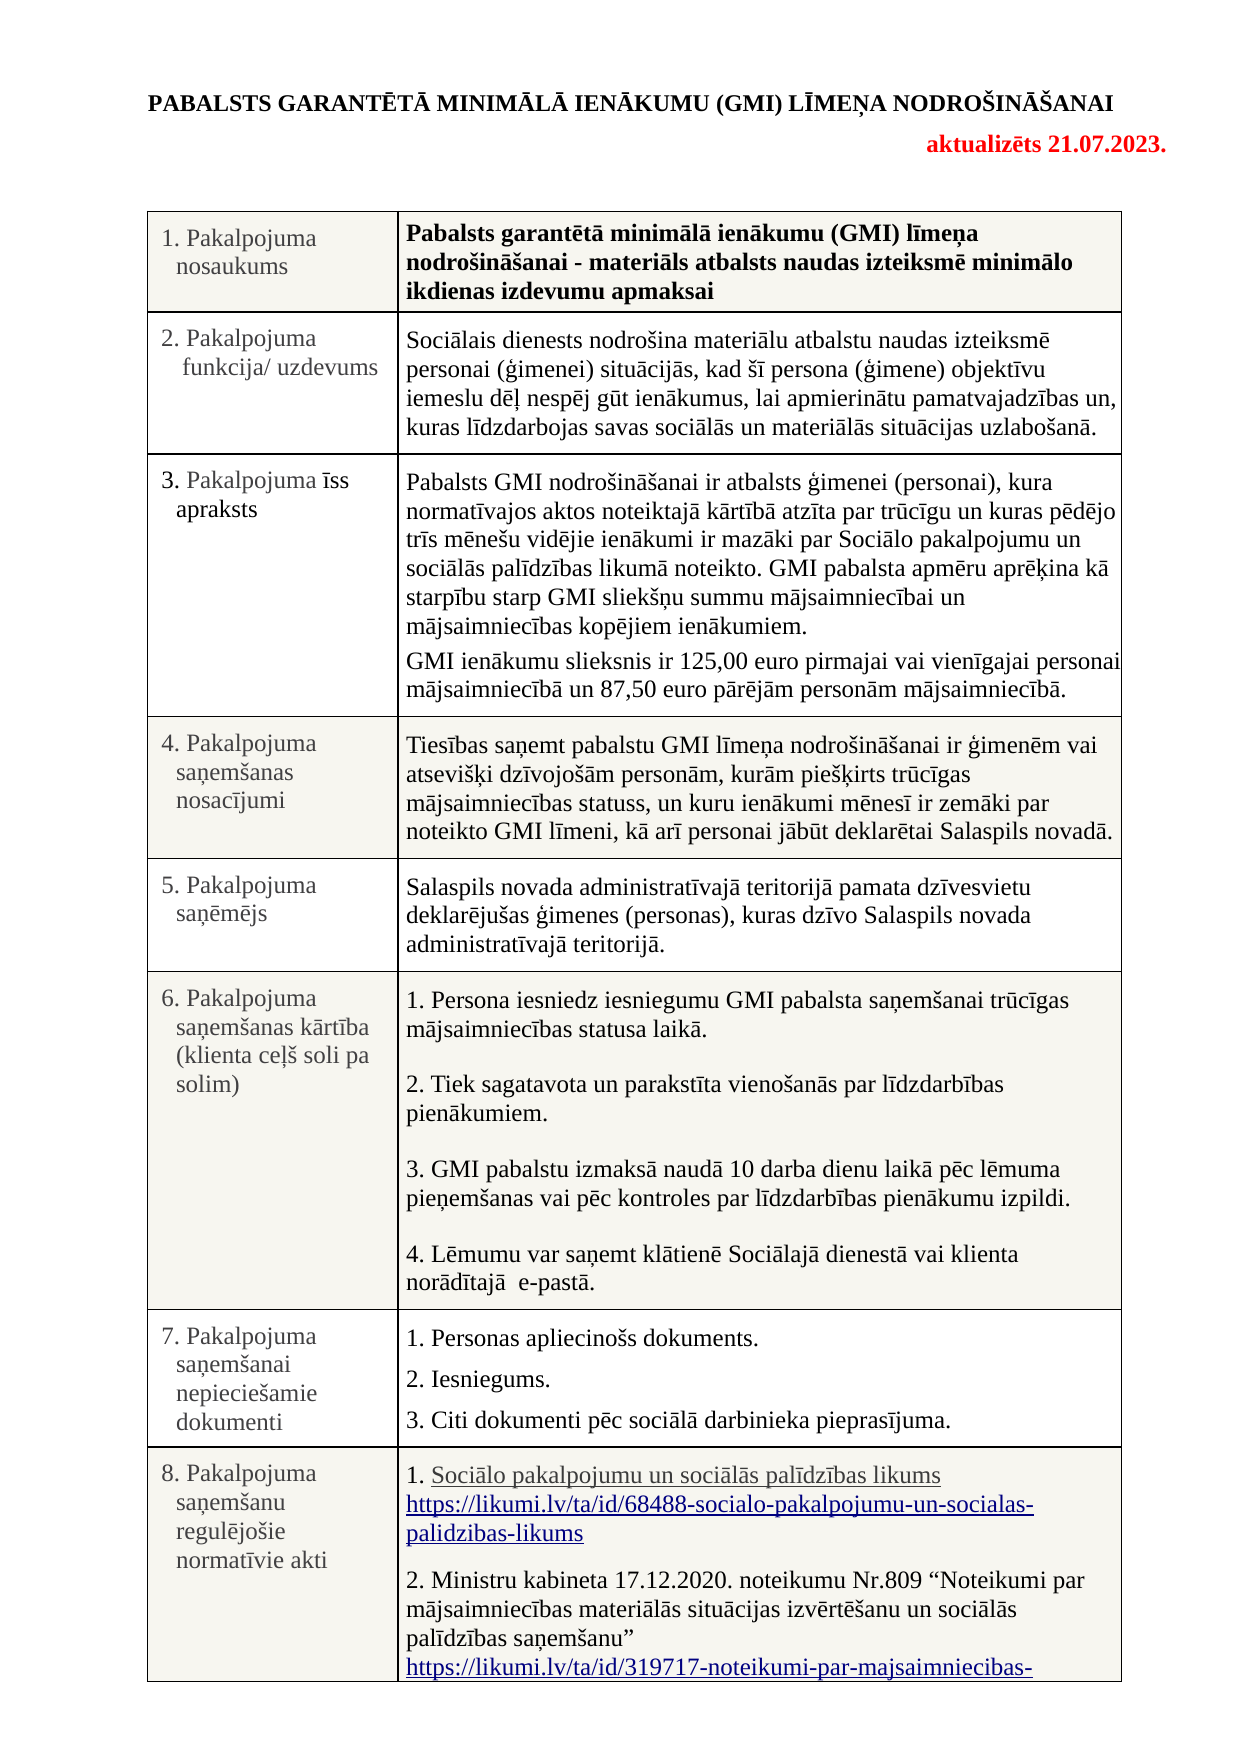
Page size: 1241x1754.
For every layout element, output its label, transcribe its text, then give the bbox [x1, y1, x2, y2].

table_cell 1. Persona iesniedz iesniegumu GMI pabalsta saņemšanai trūcīgas mājsaimniecības statusa laikā. 2. Tiek sagatavota un parakstīta vienošanās par līdzdarbības pienākumiem. 3. GMI pabalstu izmaksā naudā 10 darba dienu laikā pēc lēmuma pieņemšanas vai pēc kontroles par līdzdarbības pienākumu izpildi. 4. Lēmumu var saņemt klātienē Sociālajā dienestā vai klienta norādītajā e-pastā. [399, 972, 1121, 1309]
table_cell 6. Pakalpojuma saņemšanas kārtība (klienta ceļš soli pa solim) [148, 972, 397, 1309]
table_header Pabalsts garantētā minimālā ienākumu (GMI) līmeņa nodrošināšanai - materiāls atbalsts naudas izteiksmē minimālo ikdienas izdevumu apmaksai [399, 212, 1121, 311]
table_cell 1. Personas apliecinošs dokuments. 2. Iesniegums. 3. Citi dokumenti pēc sociālā darbinieka pieprasījuma. [399, 1310, 1121, 1446]
table_cell 8. Pakalpojuma saņemšanu regulējošie normatīvie akti [148, 1448, 397, 1681]
table_cell Tiesības saņemt pabalstu GMI līmeņa nodrošināšanai ir ģimenēm vai atsevišķi dzīvojošām personām, kurām piešķirts trūcīgas mājsaimniecības statuss, un kuru ienākumi mēnesī ir zemāki par noteikto GMI līmeni, kā arī personai jābūt deklarētai Salaspils novadā. [399, 717, 1121, 858]
table_cell 3. Pakalpojuma īss apraksts [148, 455, 397, 716]
table_cell 5. Pakalpojuma saņēmējs [148, 859, 397, 971]
table_header 1. Pakalpojuma nosaukums [148, 212, 397, 311]
text PABALSTS GARANTĒTĀ MINIMĀLĀ IENĀKUMU (GMI) LĪMEŅA NODROŠINĀŠANAI [148, 89, 1166, 116]
text aktualizēts 21.07.2023. [148, 129, 1166, 157]
table_cell 2. Pakalpojuma funkcija/ uzdevums [148, 313, 397, 453]
table_cell 7. Pakalpojuma saņemšanai nepieciešamie dokumenti [148, 1310, 397, 1446]
table_cell 4. Pakalpojuma saņemšanas nosacījumi [148, 717, 397, 858]
table_cell Pabalsts GMI nodrošināšanai ir atbalsts ģimenei (personai), kura normatīvajos aktos noteiktajā kārtībā atzīta par trūcīgu un kuras pēdējo trīs mēnešu vidējie ienākumi ir mazāki par Sociālo pakalpojumu un sociālās palīdzības likumā noteikto. GMI pabalsta apmēru aprēķina kā starpību starp GMI sliekšņu summu mājsaimniecībai un mājsaimniecības kopējiem ienākumiem. GMI ienākumu slieksnis ir 125,00 euro pirmajai vai vienīgajai personai mājsaimniecībā un 87,50 euro pārējām personām mājsaimniecībā. [399, 455, 1121, 716]
table_cell 1. Sociālo pakalpojumu un sociālās palīdzības likums https://likumi.lv/ta/id/68488-socialo-pakalpojumu-un-socialas-palidzibas-likums 2. Ministru kabineta 17.12.2020. noteikumu Nr.809 “Noteikumi par mājsaimniecības materiālās situācijas izvērtēšanu un sociālās palīdzības saņemšanu” https://likumi.lv/ta/id/319717-noteikumi-par-majsaimniecibas- [399, 1448, 1121, 1681]
table_cell Salaspils novada administratīvajā teritorijā pamata dzīvesvietu deklarējušas ģimenes (personas), kuras dzīvo Salaspils novada administratīvajā teritorijā. [399, 859, 1121, 971]
table_cell Sociālais dienests nodrošina materiālu atbalstu naudas izteiksmē personai (ģimenei) situācijās, kad šī persona (ģimene) objektīvu iemeslu dēļ nespēj gūt ienākumus, lai apmierinātu pamatvajadzības un, kuras līdzdarbojas savas sociālās un materiālās situācijas uzlabošanā. [399, 313, 1121, 453]
